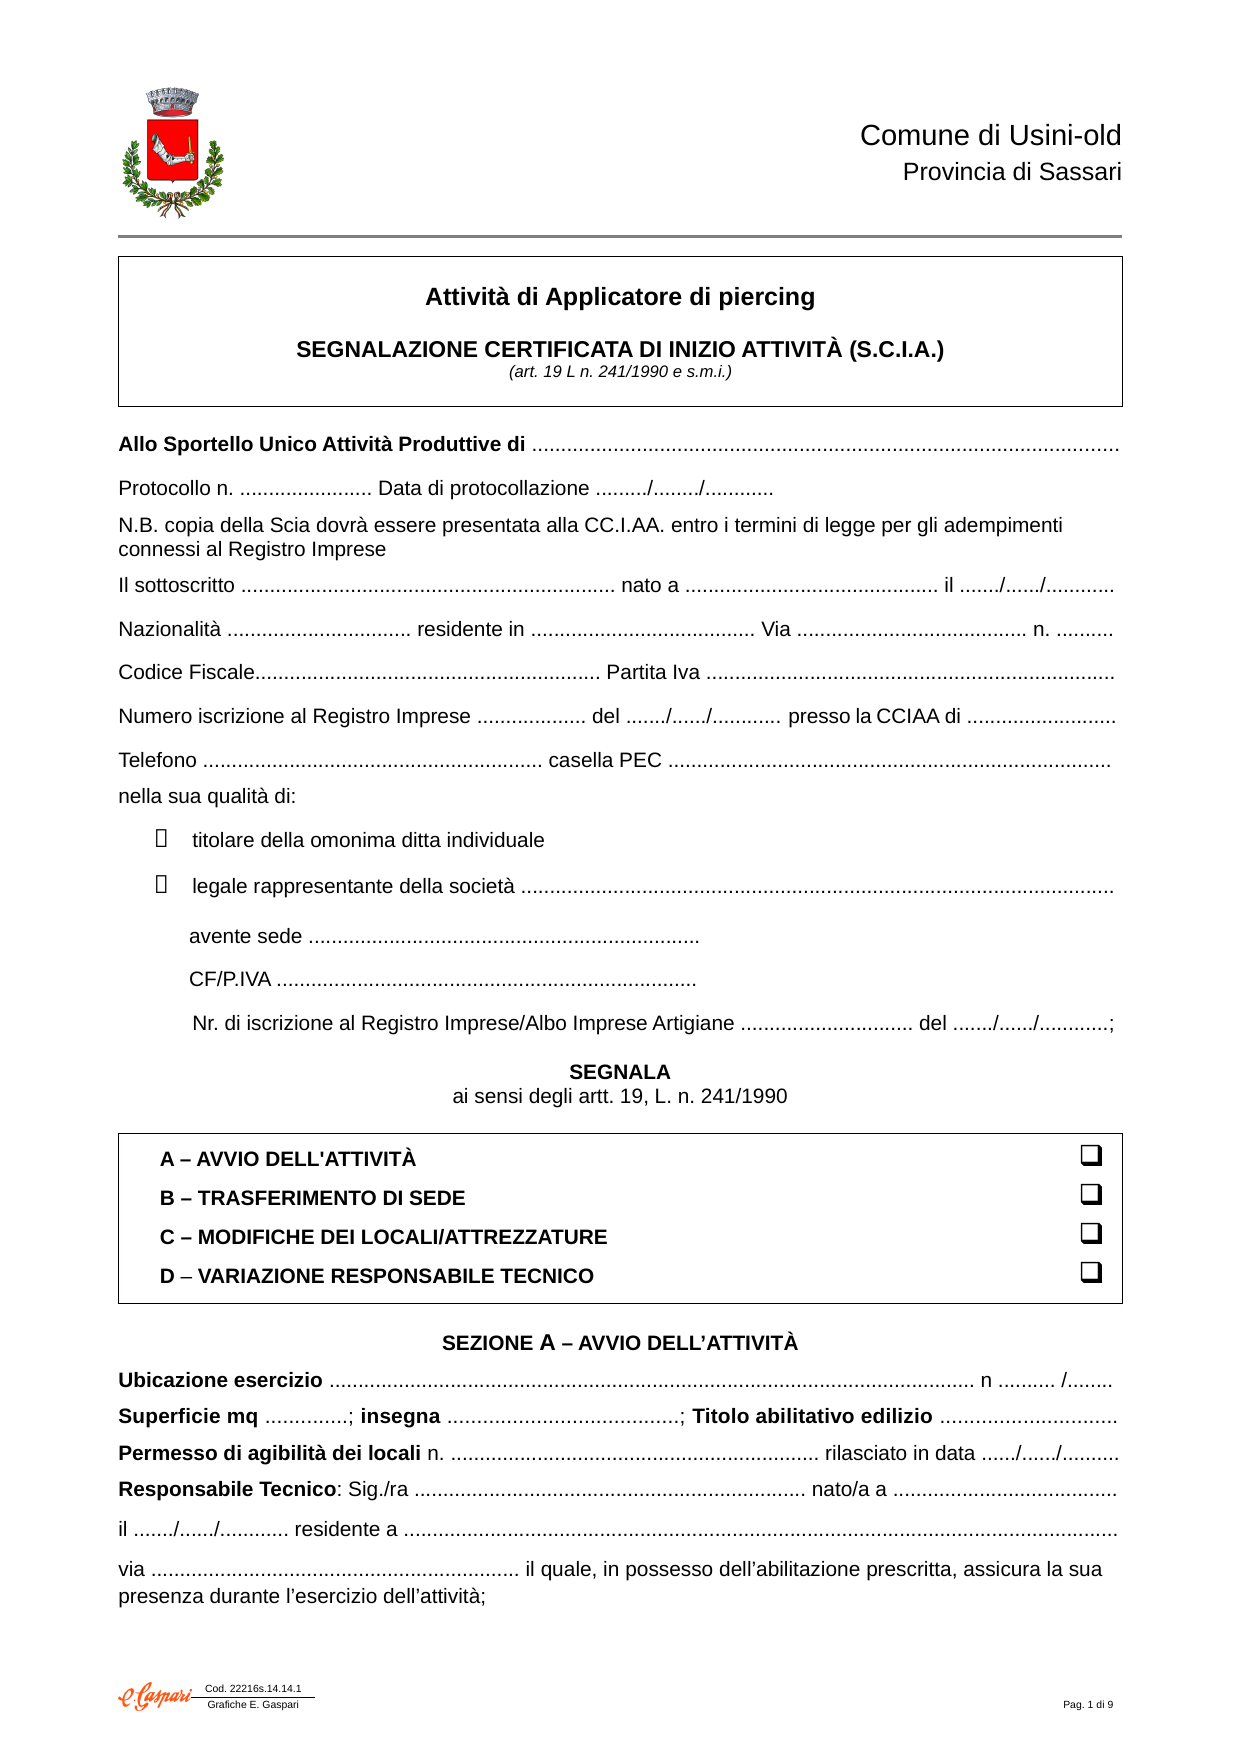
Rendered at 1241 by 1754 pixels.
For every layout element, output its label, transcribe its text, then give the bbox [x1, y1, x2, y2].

text Allo Sportello Unico Attività Produttive di [118, 432, 1122, 456]
text Responsabile Tecnico: Sig./ra .................................................................... nato/a a ....................................... [118, 1477, 1122, 1501]
text N.B. copia della Scia dovrà essere presentata alla CC.I.AA. entro i termini di legge per gli adempimenti connessi al Registro Imprese [118, 512, 1122, 560]
text  legale rappresentante della società ....................................................................................................... [153, 867, 1122, 901]
picture [122, 87, 224, 118]
text Permesso di agibilità dei locali n. ................................................................ rilasciato in data ....../....../.......... [118, 1440, 1122, 1464]
table_header A – AVVIO DELL'ATTIVITÀ  B – TRASFERIMENTO DI SEDE  C – MODIFICHE DEI LOCALI/ATTREZZATURE  D – VARIAZIONE RESPONSABILE TECNICO  [119, 1134, 1122, 1303]
text ai sensi degli artt. 19, L. n. 241/1990 [118, 1084, 1122, 1108]
text Il sottoscritto ................................................................. nato a ............................................ il ......./....../............ [118, 573, 1122, 597]
text Numero iscrizione al Registro Imprese ................... del ......./....../............ presso la CCIAA di .......................... [118, 704, 1122, 728]
text Codice Fiscale............................................................ Partita Iva ....................................................................... [118, 660, 1122, 684]
picture [118, 1682, 192, 1711]
text Protocollo n. ....................... Data di protocollazione ........./......../............ [118, 476, 1122, 500]
text SEGNALA [118, 1060, 1122, 1084]
text Ubicazione esercizio ................................................................................................................ n .......... /........ [118, 1367, 1122, 1391]
text Nr. di iscrizione al Registro Imprese/Albo Imprese Artigiane .............................. del ......./....../............; [192, 1011, 1122, 1035]
text Superficie mq ..............; insegna .......................................; Titolo abilitativo edilizio .............................. [118, 1404, 1122, 1428]
table_header Attività di Applicatore di piercing SEGNALAZIONE CERTIFICATA DI INIZIO ATTIVITÀ (S.C.I.A.) (art. 19 L n. 241/1990 e s.m.i.) [119, 257, 1122, 406]
text Nazionalità ................................ residente in ....................................... Via ........................................ n. .......... [118, 616, 1122, 640]
picture [122, 152, 224, 157]
text Provincia di Sassari [118, 157, 1122, 185]
text avente sede .................................................................... [189, 924, 1122, 948]
text il ......./....../............ residente a ............................................................................................................................ [118, 1517, 1122, 1541]
text SEZIONE A – AVVIO DELL’ATTIVITà [118, 1329, 1122, 1355]
text CF/P.IVA ......................................................................... [189, 967, 1122, 991]
text  titolare della omonima ditta individuale [153, 820, 1122, 854]
text nella sua qualità di: [118, 784, 1122, 808]
text Comune di Usini-old [118, 118, 1122, 152]
text Telefono ........................................................... casella PEC ............................................................................. [118, 747, 1122, 771]
text via ................................................................ il quale, in possesso dell’abilitazione prescritta, assicura la sua presenza durante l’esercizio dell’attività; [118, 1557, 1104, 1608]
picture [122, 185, 224, 219]
